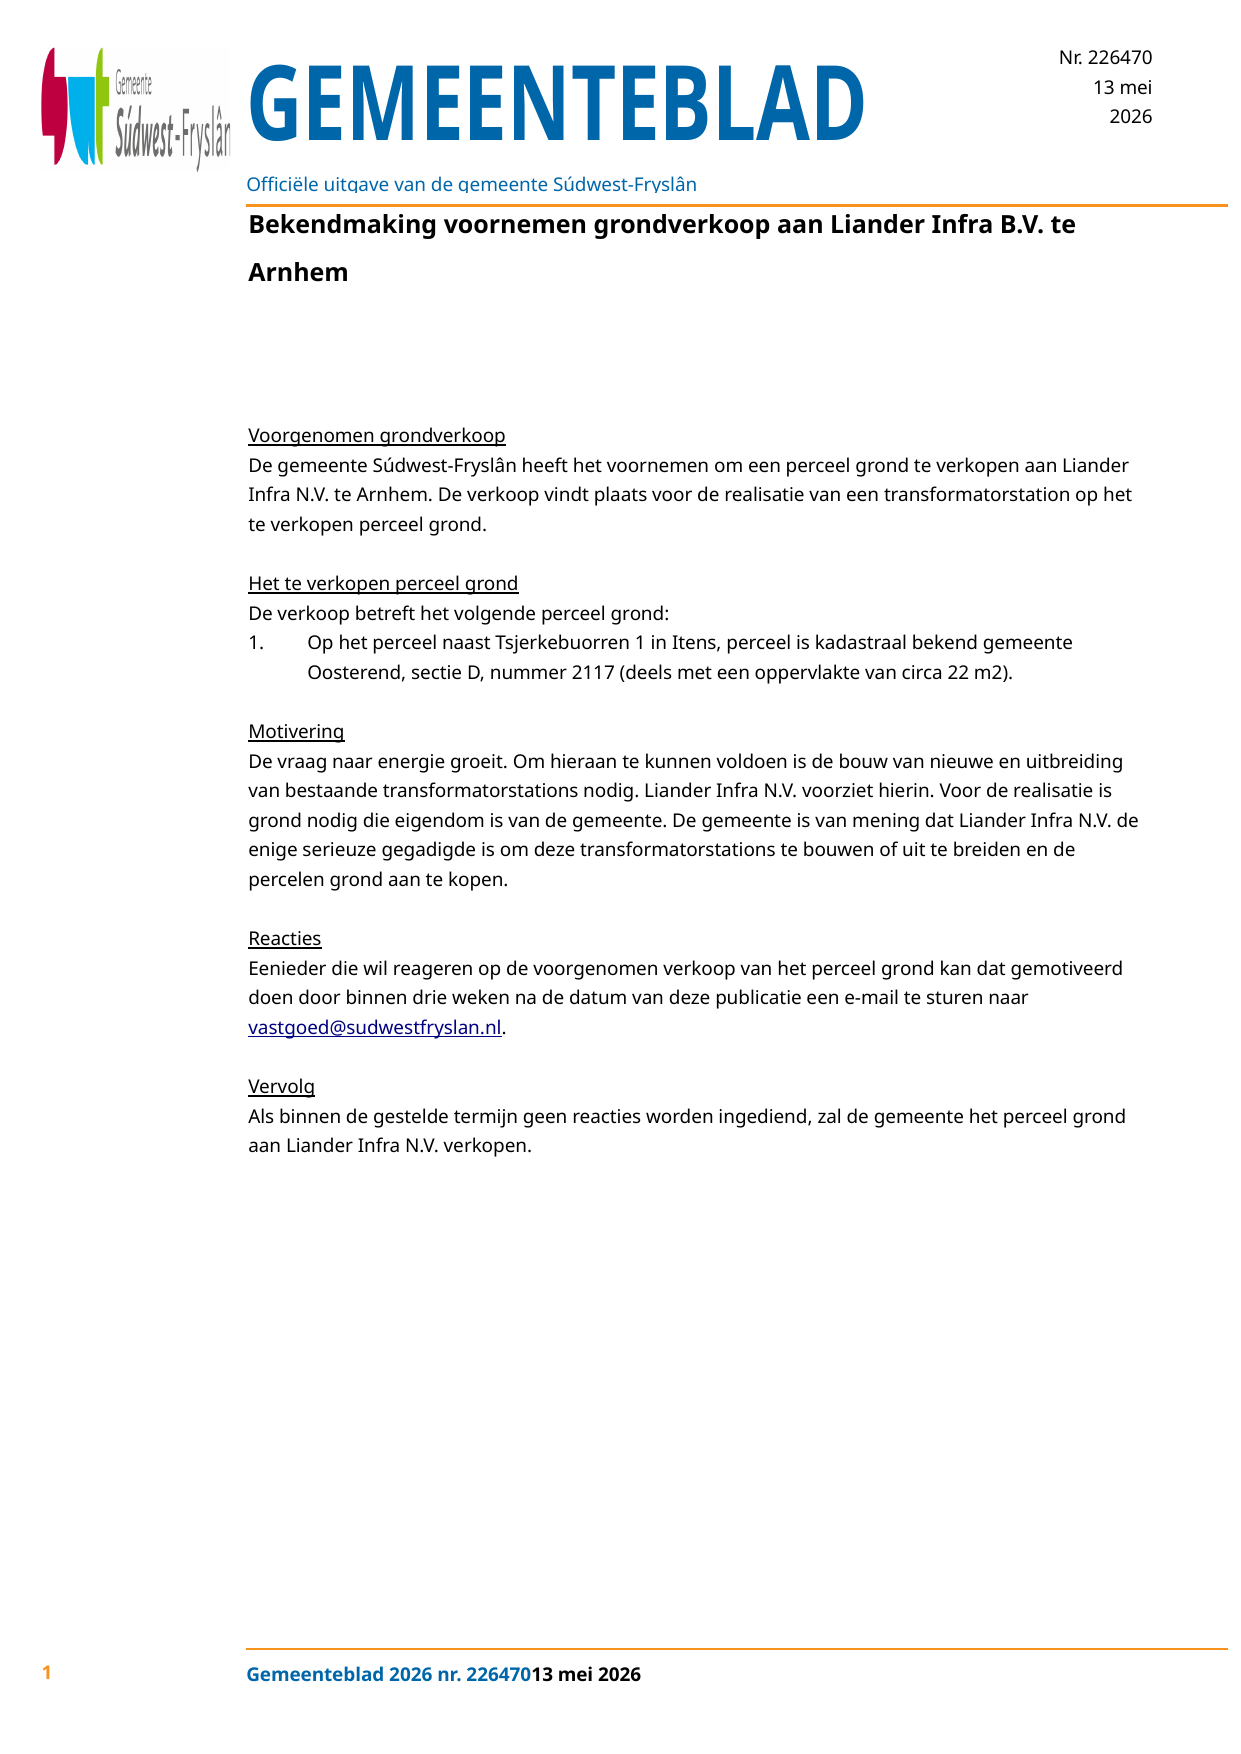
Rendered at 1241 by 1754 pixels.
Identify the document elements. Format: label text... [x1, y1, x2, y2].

text Motivering [248, 718, 1152, 744]
text De vraag naar energie groeit. Om hieraan te kunnen voldoen is de bouw van nieuwe en uitbreiding van bestaande transformatorstations nodig. Liander Infra N.V. voorziet hierin. Voor de realisatie is grond nodig die eigendom is van de gemeente. De gemeente is van mening dat Liander Infra N.V. de enige serieuze gegadigde is om deze transformatorstations te bouwen of uit te breiden en de percelen grond aan te kopen. [248, 748, 1152, 892]
list Op het perceel naast Tsjerkebuorren 1 in Itens, perceel is kadastraal bekend gemeente Oosterend, sectie D, nummer 2117 (deels met een oppervlakte van circa 22 m2). [248, 629, 1152, 685]
text De verkoop betreft het volgende perceel grond: [248, 600, 1152, 626]
text Vervolg [248, 1073, 1152, 1099]
text Als binnen de gestelde termijn geen reacties worden ingediend, zal de gemeente het perceel grond aan Liander Infra N.V. verkopen. [248, 1103, 1152, 1158]
text Het te verkopen perceel grond [248, 570, 1152, 596]
text Reacties [248, 925, 1152, 951]
text Bekendmaking voornemen grondverkoop aan Liander Infra B.V. te Arnhem [248, 207, 1152, 288]
text Eenieder die wil reageren op de voorgenomen verkoop van het perceel grond kan dat gemotiveerd doen door binnen drie weken na de datum van deze publicatie een e-mail te sturen naar vastgoed@sudwestfryslan.nl. [248, 955, 1152, 1040]
picture [41, 47, 231, 172]
text Voorgenomen grondverkoop [248, 422, 1152, 448]
text De gemeente Súdwest-Fryslân heeft het voornemen om een perceel grond te verkopen aan Liander Infra N.V. te Arnhem. De verkoop vindt plaats voor de realisatie van een transformatorstation op het te verkopen perceel grond. [248, 452, 1152, 537]
